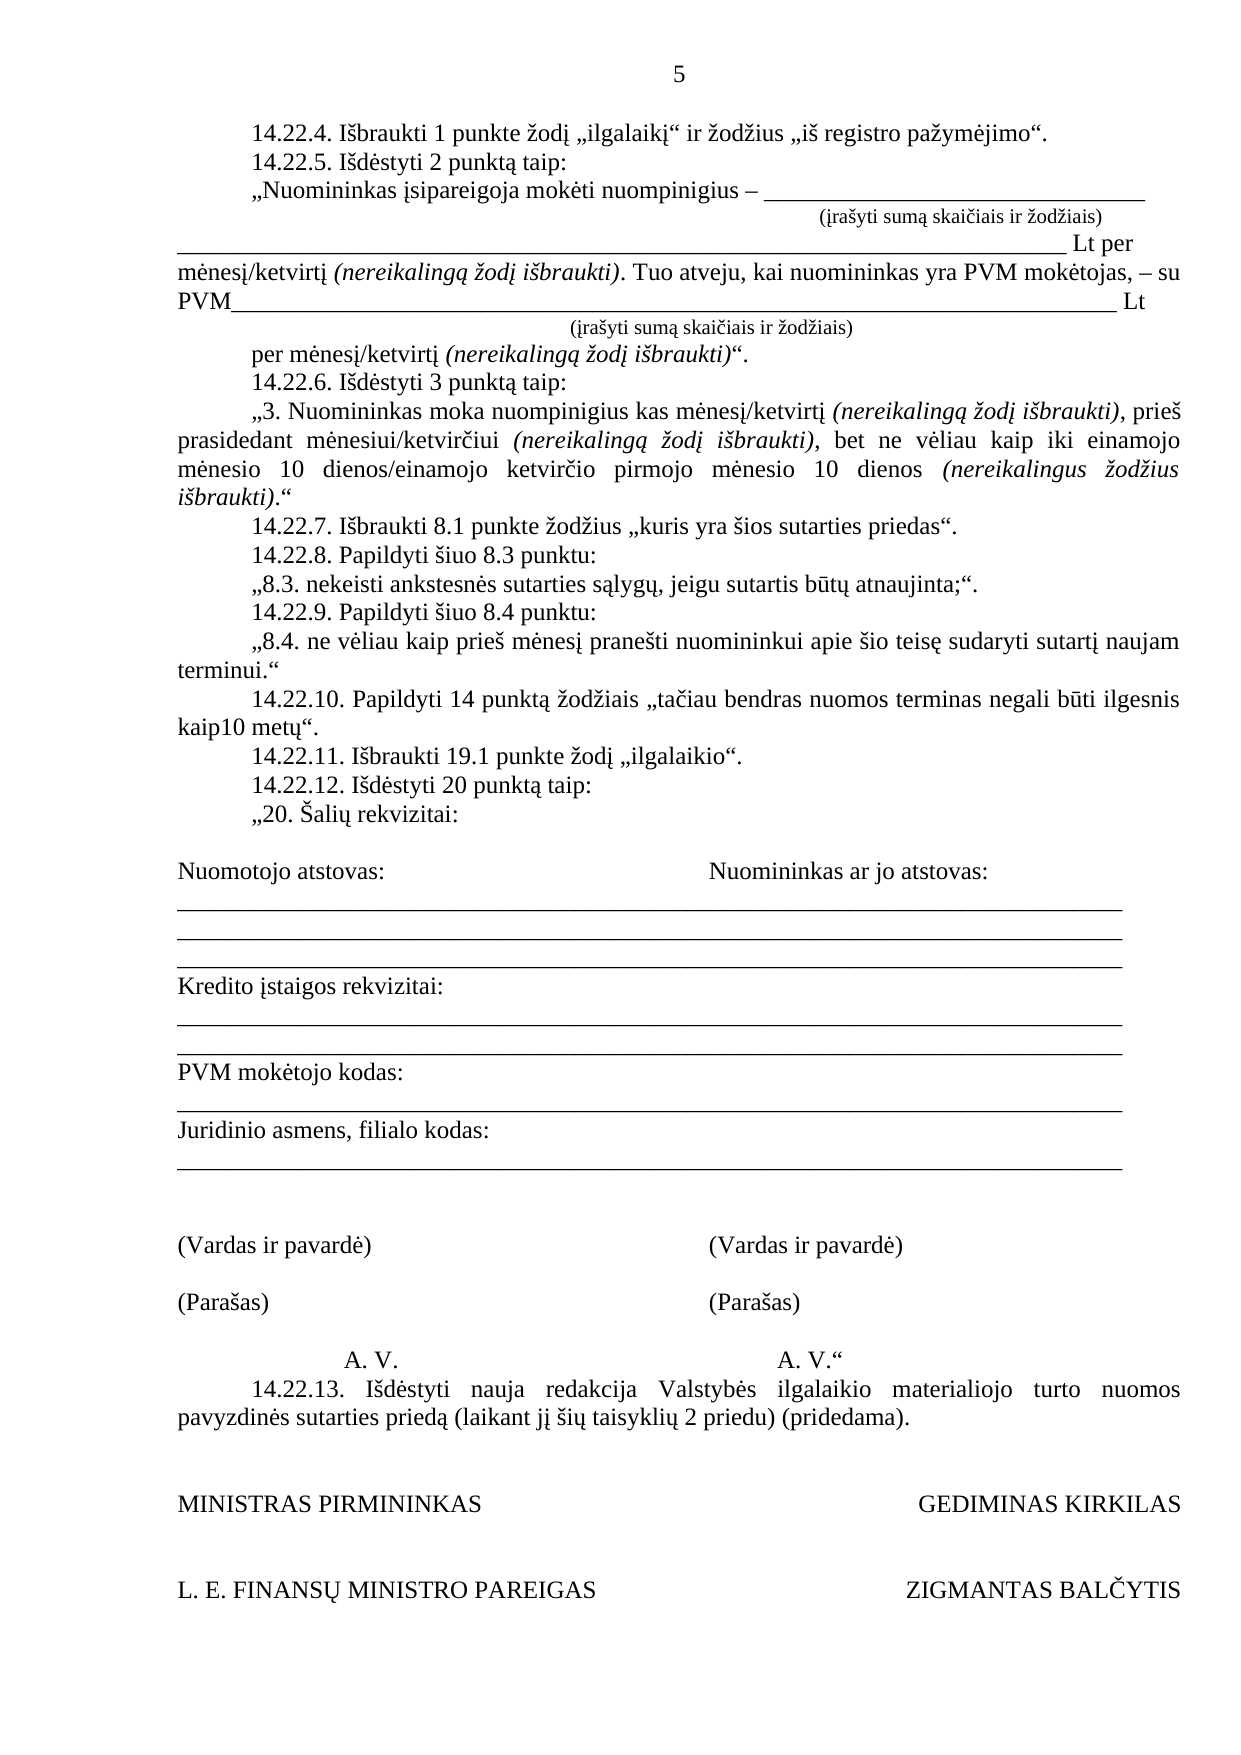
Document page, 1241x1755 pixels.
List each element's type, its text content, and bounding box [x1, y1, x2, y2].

text „Nuomininkas įsipareigoja mokėti nuompinigius – [177, 176, 1181, 204]
text „8.3. nekeisti ankstesnės sutarties sąlygų, jeigu sutartis būtų atnaujinta;“. [177, 569, 1181, 597]
text 14.22.10. Papildyti 14 punktą žodžiais „tačiau bendras nuomos terminas negali būti ilgesnis kaip10 metų“. [177, 684, 1181, 741]
text 14.22.12. Išdėstyti 20 punktą taip: [177, 770, 1181, 799]
text 14.22.11. Išbraukti 19.1 punkte žodį „ilgalaikio“. [177, 741, 1181, 770]
text 14.22.4. Išbraukti 1 punkte žodį „ilgalaikį“ ir žodžius „iš registro pažymėjimo“. [177, 118, 1181, 147]
text Juridinio asmens, filialo kodas: [177, 1115, 1181, 1144]
text 14.22.8. Papildyti šiuo 8.3 punktu: [177, 540, 1181, 569]
text (įrašyti sumą skaičiais ir žodžiais) [177, 315, 1181, 339]
text (Parašas) (Parašas) [177, 1287, 1181, 1316]
text Ministras Pirmininkas Gediminas Kirkilas [177, 1489, 1181, 1517]
text A. V. A. V.“ [177, 1345, 1181, 1374]
text Nuomotojo atstovas: Nuomininkas ar jo atstovas: [177, 856, 1181, 885]
text „8.4. ne vėliau kaip prieš mėnesį pranešti nuomininkui apie šio teisę sudaryti sutartį naujam terminui.“ [177, 626, 1181, 684]
text „3. Nuomininkas moka nuompinigius kas mėnesį/ketvirtį (nereikalingą žodį išbraukti), prieš prasidedant mėnesiui/ketvirčiui (nereikalingą žodį išbraukti), bet ne vėliau kaip iki einamojo mėnesio 10 dienos/einamojo ketvirčio pirmojo mėnesio 10 dienos (nereikalingus žodžius išbraukti).“ [177, 396, 1181, 511]
text 14.22.7. Išbraukti 8.1 punkte žodžius „kuris yra šios sutarties priedas“. [177, 511, 1181, 540]
text 14.22.9. Papildyti šiuo 8.4 punktu: [177, 597, 1181, 626]
text 14.22.5. Išdėstyti 2 punktą taip: [177, 147, 1181, 176]
text Kredito įstaigos rekvizitai: [177, 971, 1181, 1000]
text Lt per [177, 228, 1181, 257]
text mėnesį/ketvirtį (nereikalingą žodį išbraukti). Tuo atveju, kai nuomininkas yra PVM mokėtojas, – su PVM Lt [177, 257, 1181, 315]
text L. e. finansų ministro pareigas Zigmantas Balčytis [177, 1575, 1181, 1604]
text (Vardas ir pavardė) (Vardas ir pavardė) [177, 1230, 1181, 1259]
text PVM mokėtojo kodas: [177, 1057, 1181, 1086]
text 14.22.13. Išdėstyti nauja redakcija Valstybės ilgalaikio materialiojo turto nuomos pavyzdinės sutarties priedą (laikant jį šių taisyklių 2 priedu) (pridedama). [177, 1374, 1181, 1431]
text „20. Šalių rekvizitai: [177, 799, 1181, 827]
text 14.22.6. Išdėstyti 3 punktą taip: [177, 367, 1181, 396]
text (įrašyti sumą skaičiais ir žodžiais) [177, 204, 1181, 228]
text per mėnesį/ketvirtį (nereikalingą žodį išbraukti)“. [177, 339, 1181, 367]
